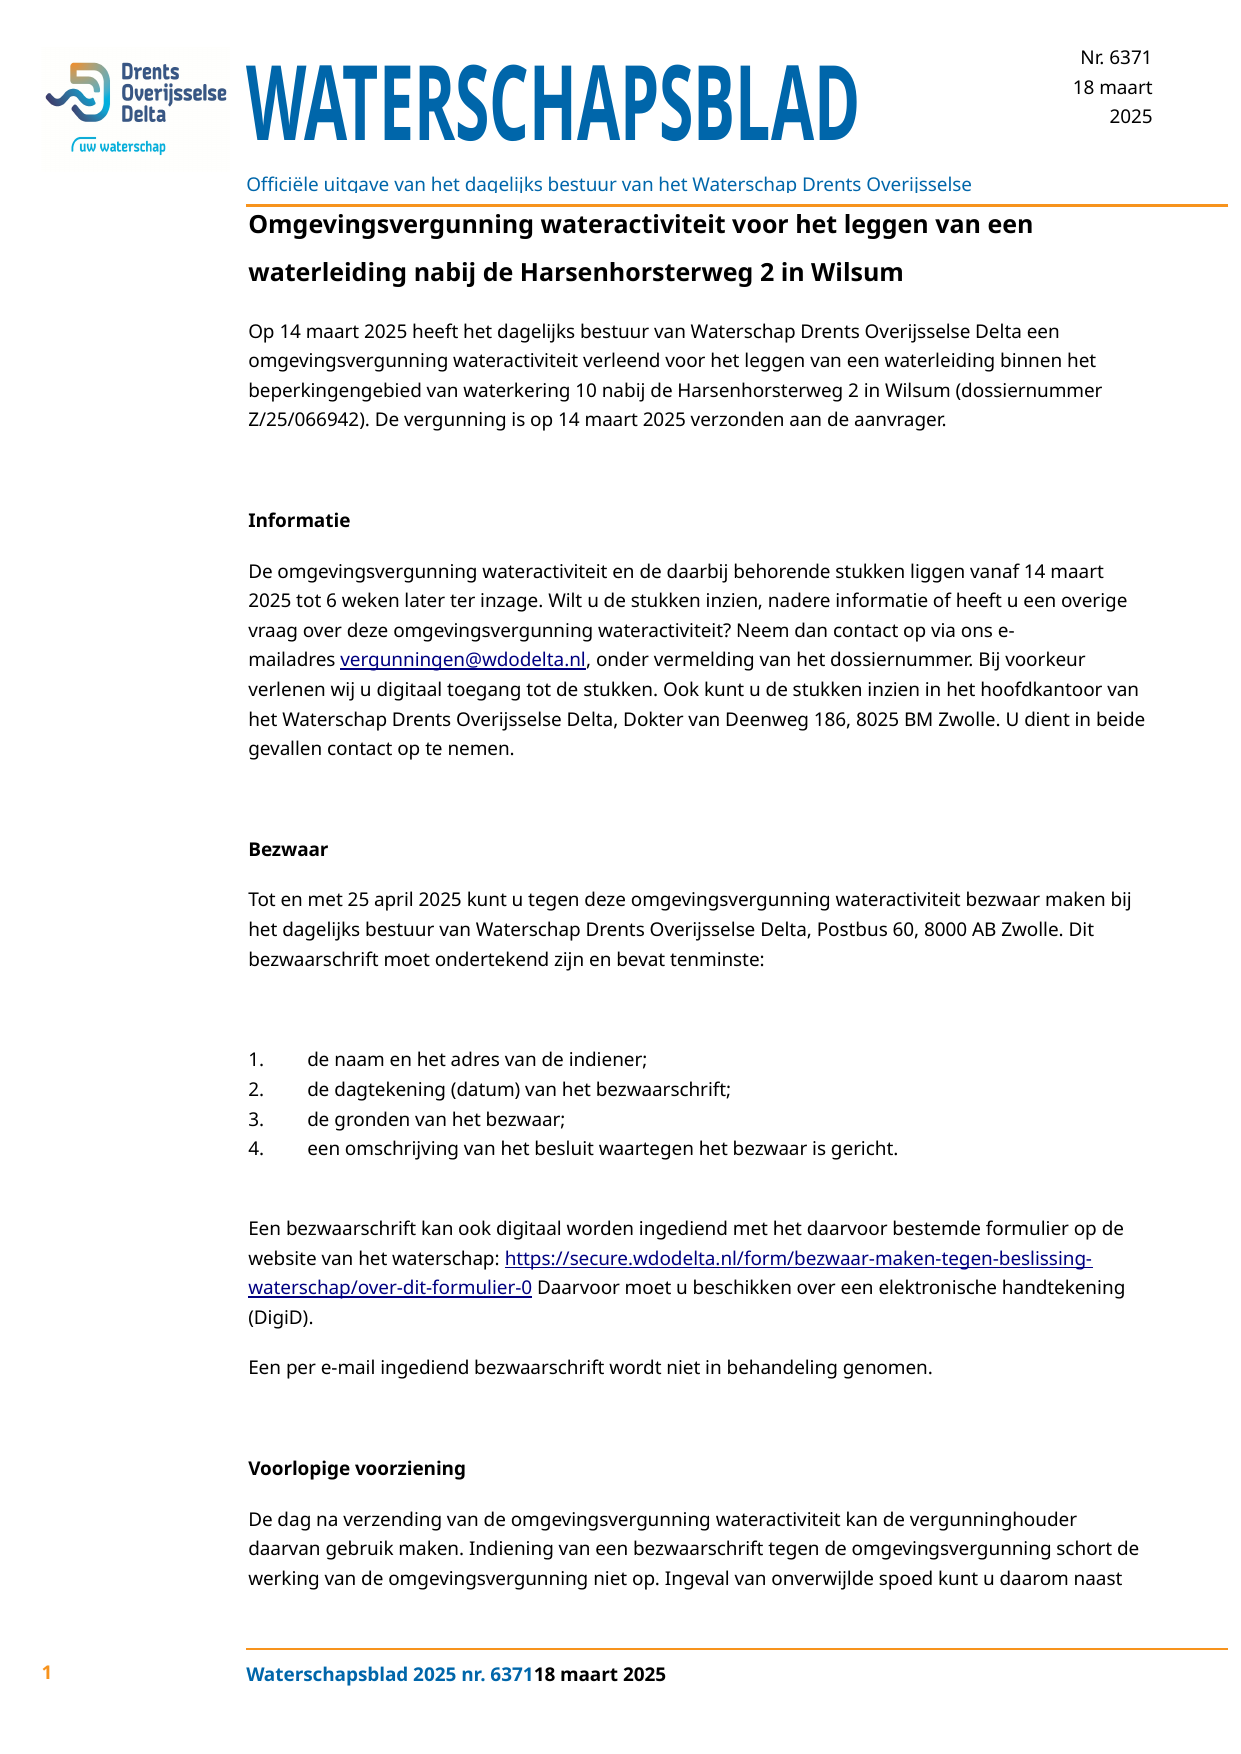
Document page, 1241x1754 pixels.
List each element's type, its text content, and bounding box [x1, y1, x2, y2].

text Voorlopige voorziening [248, 1455, 1152, 1481]
text Informatie [248, 507, 1152, 533]
text Een bezwaarschrift kan ook digitaal worden ingediend met het daarvoor bestemde formulier op de website van het waterschap: https://secure.wdodelta.nl/form/bezwaar-maken-tegen-beslissing-waterschap/over-dit-formulier-0 Daarvoor moet u beschikken over een elektronische handtekening (DigiD). [248, 1215, 1152, 1330]
list de dagtekening (datum) van het bezwaarschrift; [248, 1076, 1152, 1102]
list de gronden van het bezwaar; [248, 1106, 1152, 1132]
text Omgevingsvergunning wateractiviteit voor het leggen van een waterleiding nabij de Harsenhorsterweg 2 in Wilsum [248, 207, 1152, 288]
text Een per e-mail ingediend bezwaarschrift wordt niet in behandeling genomen. [248, 1354, 1152, 1380]
list de naam en het adres van de indiener; [248, 1047, 1152, 1072]
text Tot en met 25 april 2025 kunt u tegen deze omgevingsvergunning wateractiviteit bezwaar maken bij het dagelijks bestuur van Waterschap Drents Overijsselse Delta, Postbus 60, 8000 AB Zwolle. Dit bezwaarschrift moet ondertekend zijn en bevat tenminste: [248, 887, 1152, 972]
text Op 14 maart 2025 heeft het dagelijks bestuur van Waterschap Drents Overijsselse Delta een omgevingsvergunning wateractiviteit verleend voor het leggen van een waterleiding binnen het beperkingengebied van waterkering 10 nabij de Harsenhorsterweg 2 in Wilsum (dossiernummer Z/25/066942). De vergunning is op 14 maart 2025 verzonden aan de aanvrager. [248, 318, 1152, 432]
list een omschrijving van het besluit waartegen het bezwaar is gericht. [248, 1135, 1152, 1161]
text Bezwaar [248, 836, 1152, 862]
text De omgevingsvergunning wateractiviteit en de daarbij behorende stukken liggen vanaf 14 maart 2025 tot 6 weken later ter inzage. Wilt u de stukken inzien, nadere informatie of heeft u een overige vraag over deze omgevingsvergunning wateractiviteit? Neem dan contact op via ons e-mailadres vergunningen@wdodelta.nl, onder vermelding van het dossiernummer. Bij voorkeur verlenen wij u digitaal toegang tot de stukken. Ook kunt u de stukken inzien in het hoofdkantoor van het Waterschap Drents Overijsselse Delta, Dokter van Deenweg 186, 8025 BM Zwolle. U dient in beide gevallen contact op te nemen. [248, 558, 1152, 761]
picture [41, 47, 231, 172]
text De dag na verzending van de omgevingsvergunning wateractiviteit kan de vergunninghouder daarvan gebruik maken. Indiening van een bezwaarschrift tegen de omgevingsvergunning schort de werking van de omgevingsvergunning niet op. Ingeval van onverwijlde spoed kunt u daarom naast [248, 1506, 1152, 1591]
